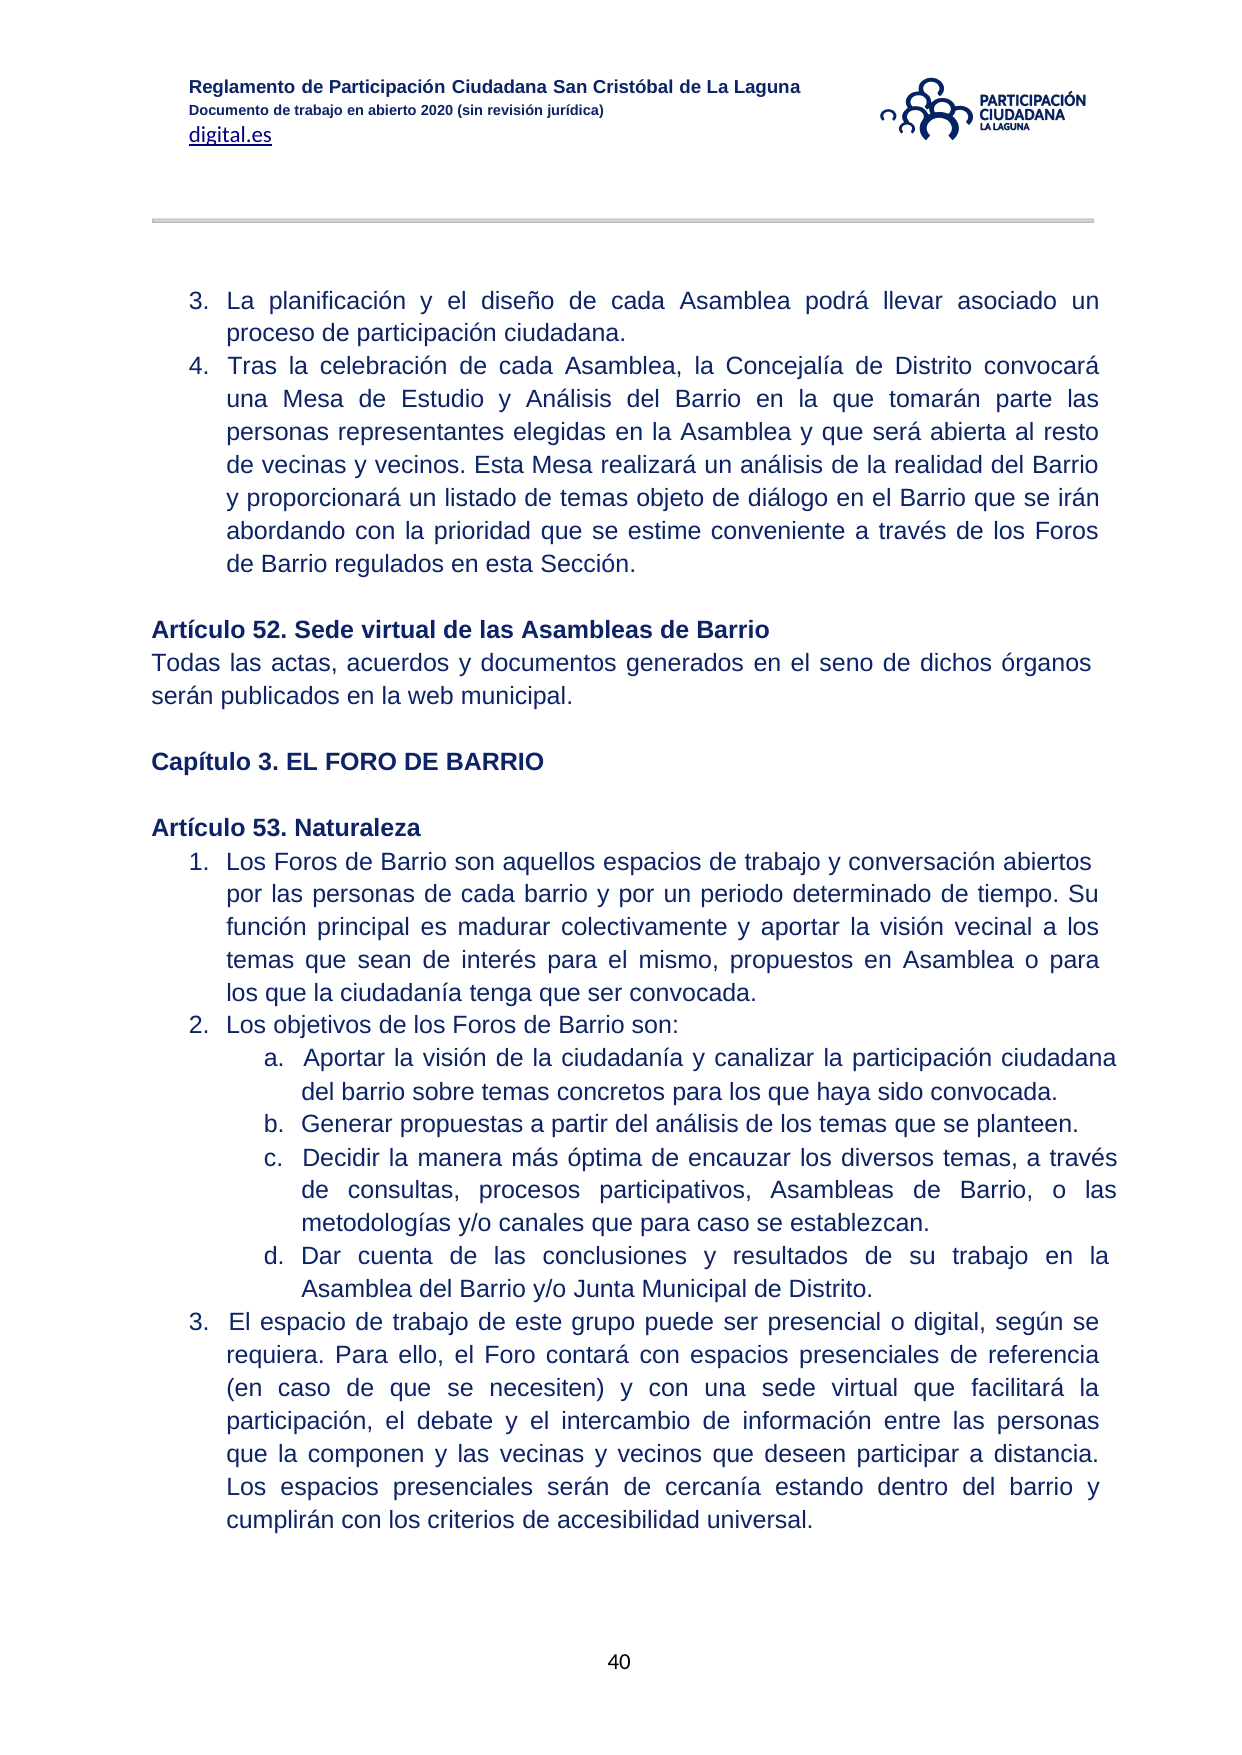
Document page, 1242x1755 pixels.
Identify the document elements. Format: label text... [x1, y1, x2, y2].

text 4. Tras la celebración de cada Asamblea, la Concejalía de Distrito convocará una Mesa de Estudio y Análisis del Barrio en la que tomarán parte las personas representantes elegidas en la Asamblea y que será abierta al resto de vecinas y vecinos. Esta Mesa realizará un análisis de la realidad del Barrio y proporcionará un listado de temas objeto de diálogo en el Barrio que se irán abordando con la prioridad que se estime conveniente a través de los Foros de Barrio regulados en esta Sección. [188, 351, 1099, 578]
text 3. La planificación y el diseño de cada Asamblea podrá llevar asociado un proceso de participación ciudadana. [188, 286, 1099, 347]
text a. Aportar la visión de la ciudadanía y canalizar la participación ciudadana del barrio sobre temas concretos para los que haya sido convocada. [263, 1043, 1117, 1105]
text Todas las actas, acuerdos y documentos generados en el seno de dichos órganos serán publicados en la web municipal. [151, 648, 1099, 710]
text Asamblea del Barrio y/o Junta Municipal de Distrito. [301, 1274, 1125, 1303]
text 1. Los Foros de Barrio son aquellos espacios de trabajo y conversación abiertos [188, 850, 1125, 875]
text b. Generar propuestas a partir del análisis de los temas que se planteen. [263, 1110, 1125, 1138]
text d. Dar cuenta de las conclusiones y resultados de su trabajo en la [263, 1241, 1125, 1270]
text c. Decidir la manera más óptima de encauzar los diversos temas, a través de consultas, procesos participativos, Asambleas de Barrio, o las metodologías y/o canales que para caso se establezcan. [263, 1143, 1117, 1237]
text Artículo 52. Sede virtual de las Asambleas de Barrio [151, 615, 1125, 644]
text por las personas de cada barrio y por un periodo determinado de tiempo. Su función principal es madurar colectivamente y aportar la visión vecinal a los temas que sean de interés para el mismo, propuestos en Asamblea o para los que la ciudadanía tenga que ser convocada. [226, 879, 1099, 1006]
text 3. El espacio de trabajo de este grupo puede ser presencial o digital, según se requiera. Para ello, el Foro contará con espacios presenciales de referencia (en caso de que se necesiten) y con una sede virtual que facilitará la participación, el debate y el intercambio de información entre las personas que la componen y las vecinas y vecinos que deseen participar a distancia. Los espacios presenciales serán de cercanía estando dentro del barrio y cumplirán con los criterios de accesibilidad universal. [188, 1307, 1099, 1534]
text Capítulo 3. EL FORO DE BARRIO Artículo 53. Naturaleza [151, 717, 552, 850]
text 2. Los objetivos de los Foros de Barrio son: [188, 1010, 1125, 1039]
